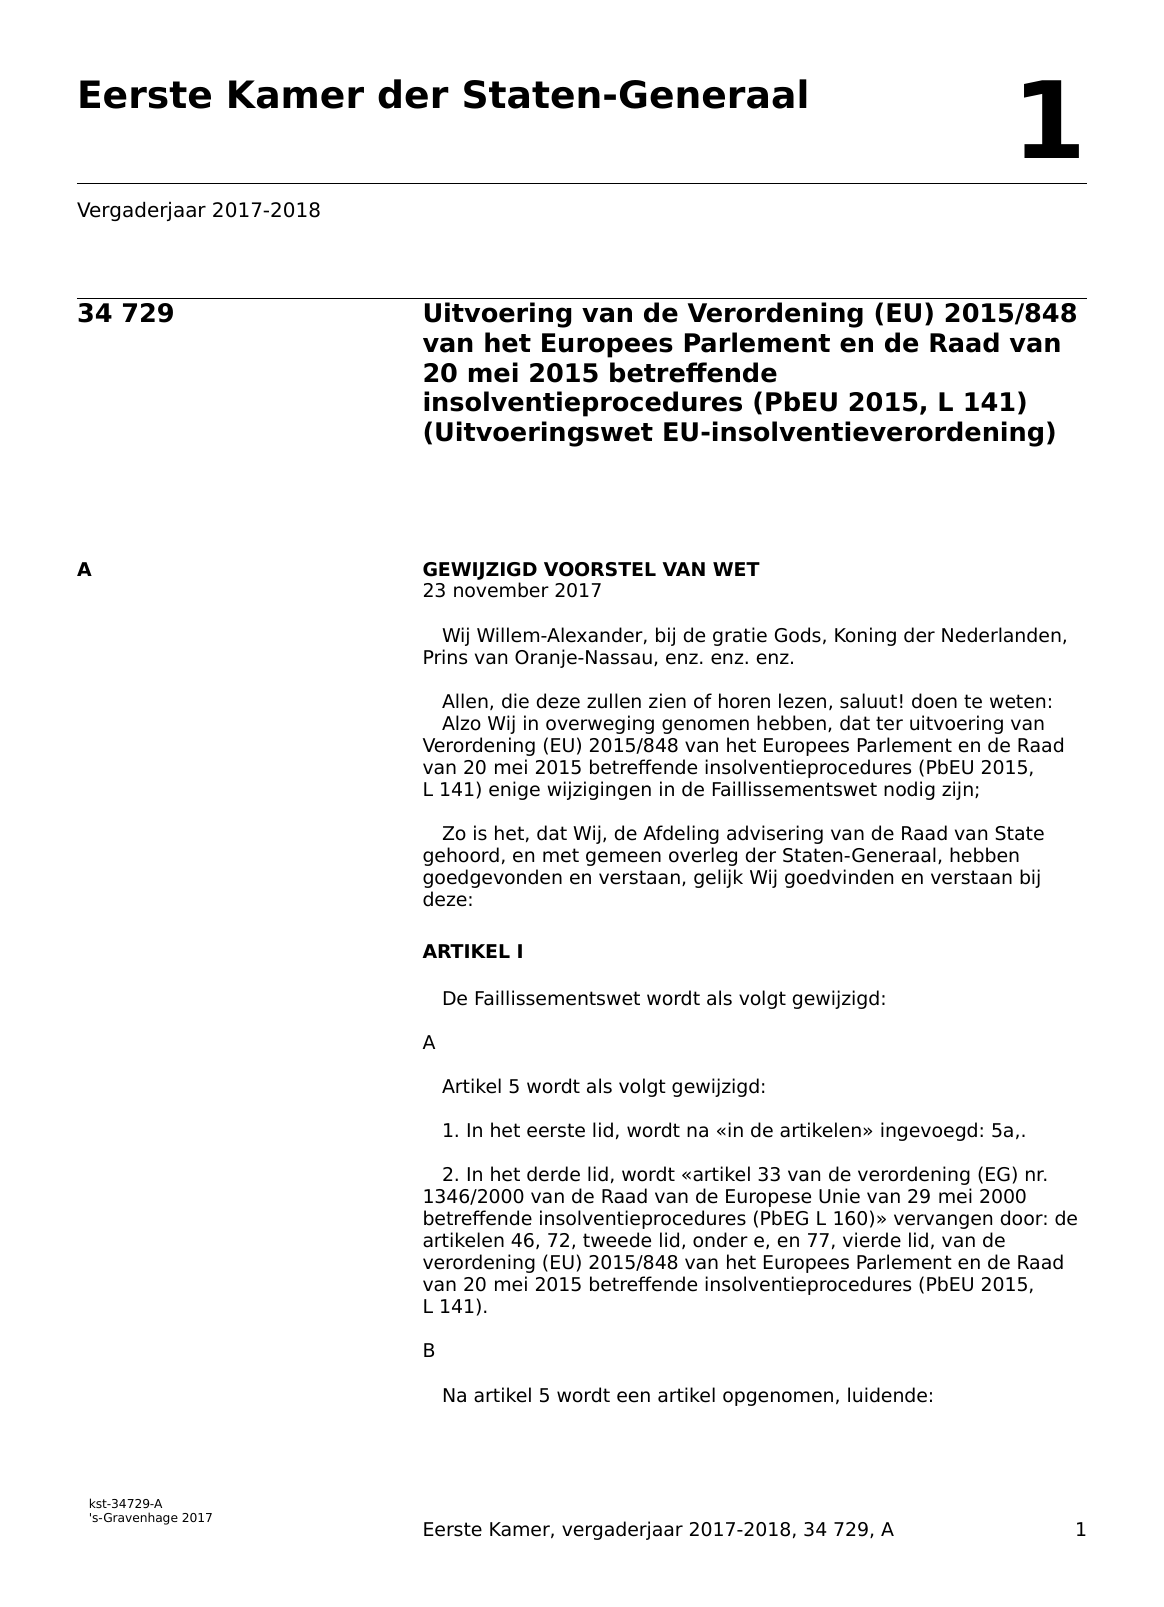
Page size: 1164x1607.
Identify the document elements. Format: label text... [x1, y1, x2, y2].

text Alzo Wij in overweging genomen hebben, dat ter uitvoering van Verordening (EU) 2015/848 van het Europees Parlement en de Raad van 20 mei 2015 betreffende insolventieprocedures (PbEU 2015, L 141) enige wijzigingen in de Faillissementswet nodig zijn; [422, 713, 1087, 801]
subtitle ARTIKEL I [422, 941, 1087, 963]
text 1. In het eerste lid, wordt na «in de artikelen» ingevoegd: 5a,. [422, 1120, 1087, 1142]
text B [422, 1340, 1087, 1362]
text Wij Willem-Alexander, bij de gratie Gods, Koning der Nederlanden, Prins van Oranje-Nassau, enz. enz. enz. [422, 624, 1087, 668]
subtitle A GEWIJZIGD VOORSTEL VAN WET [77, 558, 1087, 580]
subtitle 34 729 Uitvoering van de Verordening (EU) 2015/848 van het Europees Parlement en de Raad van 20 mei 2015 betreffende insolventieprocedures (PbEU 2015, L 141) (Uitvoeringswet EU-insolventieverordening) [77, 299, 1087, 447]
text 2. In het derde lid, wordt «artikel 33 van de verordening (EG) nr. 1346/2000 van de Raad van de Europese Unie van 29 mei 2000 betreffende insolventieprocedures (PbEG L 160)» vervangen door: de artikelen 46, 72, tweede lid, onder e, en 77, vierde lid, van de verordening (EU) 2015/848 van het Europees Parlement en de Raad van 20 mei 2015 betreffende insolventieprocedures (PbEU 2015, L 141). [422, 1164, 1087, 1318]
text Allen, die deze zullen zien of horen lezen, saluut! doen te weten: [422, 691, 1087, 713]
text 23 november 2017 [422, 580, 1087, 602]
text De Faillissementswet wordt als volgt gewijzigd: [422, 988, 1087, 1010]
text 's-Gravenhage 2017 [88, 1511, 323, 1525]
text A [422, 1032, 1087, 1054]
table_header Eerste Kamer der Staten-Generaal [77, 59, 886, 183]
text Na artikel 5 wordt een artikel opgenomen, luidende: [422, 1384, 1087, 1407]
table_cell Vergaderjaar 2017-2018 [77, 184, 1087, 298]
text Zo is het, dat Wij, de Afdeling advisering van de Raad van State gehoord, en met gemeen overleg der Staten-Generaal, hebben goedgevonden en verstaan, gelijk Wij goedvinden en verstaan bij deze: [422, 823, 1087, 911]
text Artikel 5 wordt als volgt gewijzigd: [422, 1076, 1087, 1098]
text kst-34729-A [88, 1497, 323, 1511]
table_header 1 [886, 59, 1087, 183]
